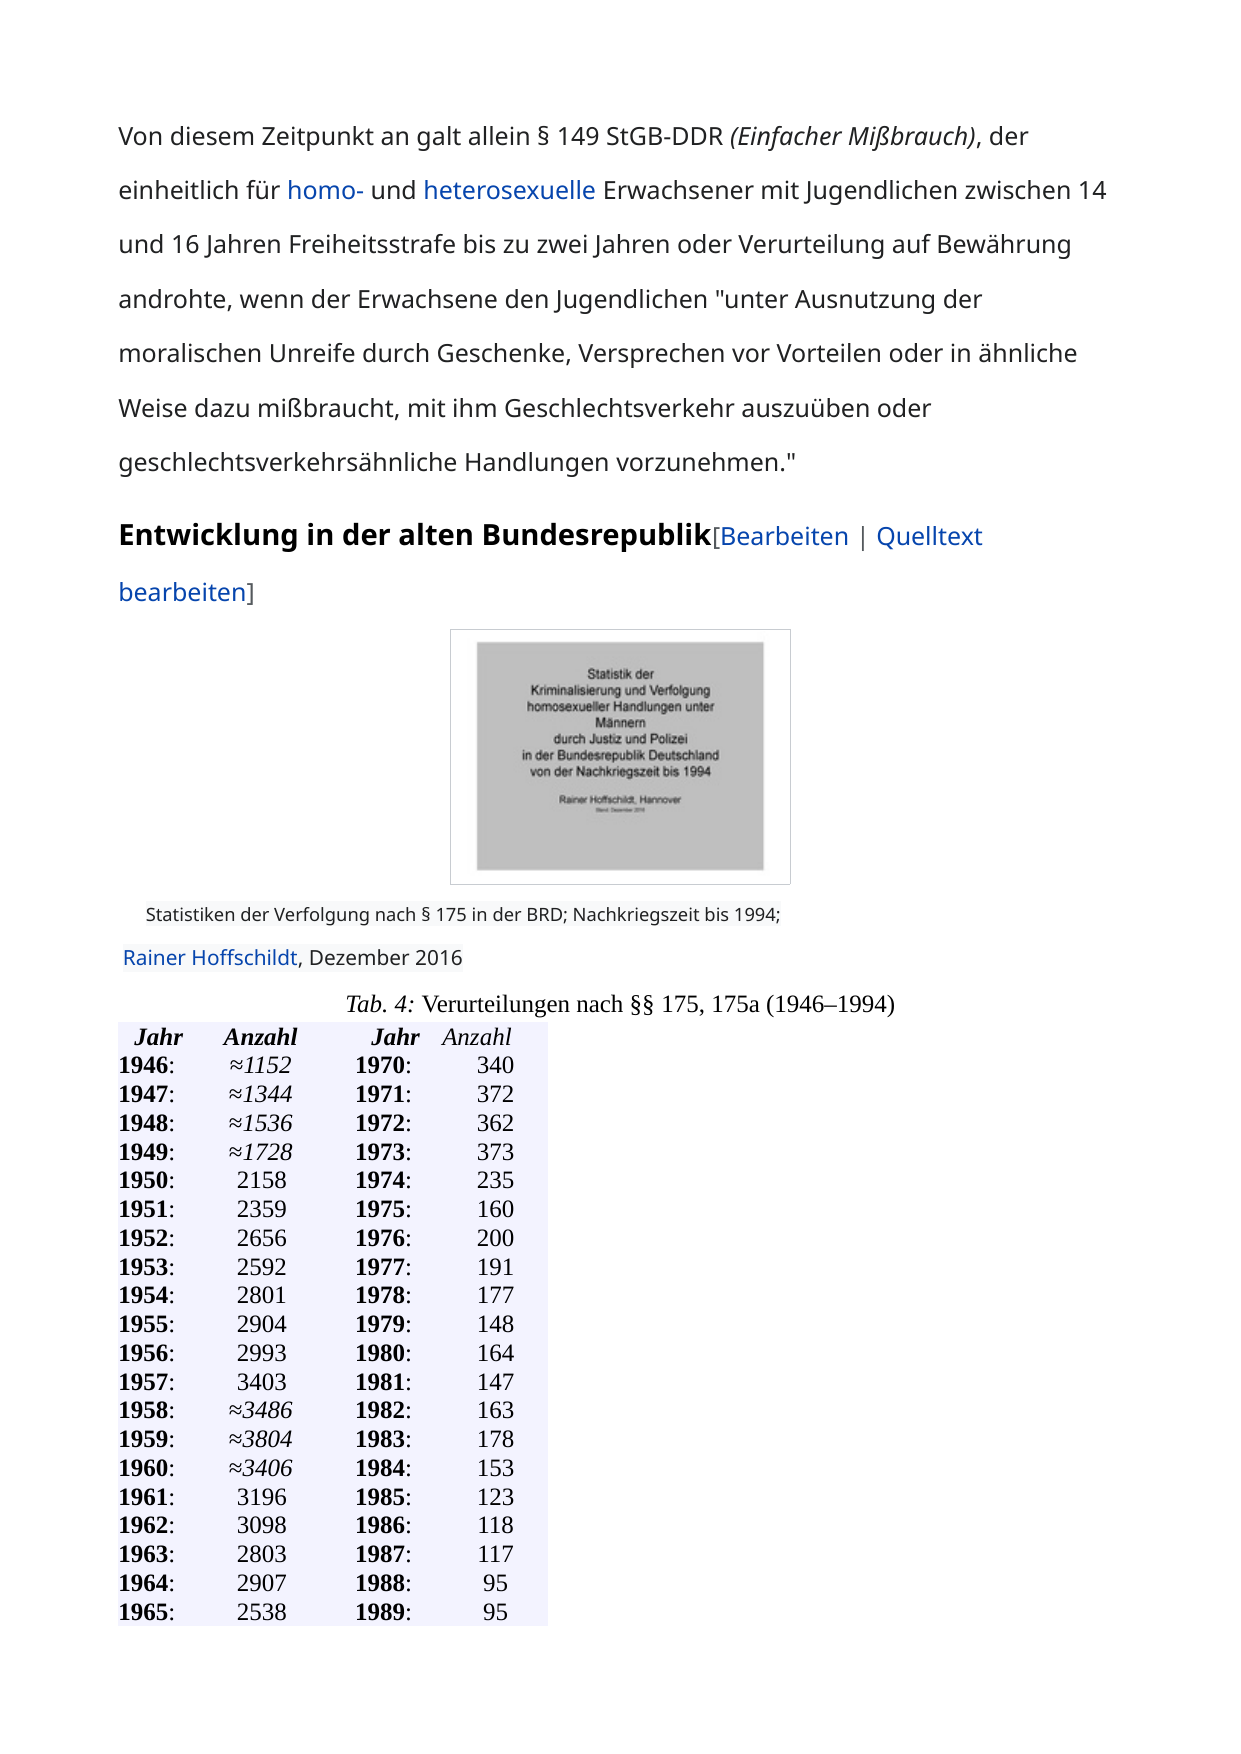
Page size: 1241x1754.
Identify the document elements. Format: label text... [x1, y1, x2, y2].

table_cell 1987: [355, 1539, 442, 1568]
table_cell 1961: [118, 1482, 205, 1511]
table_cell 95 [442, 1568, 548, 1597]
table_cell 1948: [118, 1108, 205, 1137]
table_cell 200 [442, 1223, 548, 1252]
table_cell 160 [442, 1194, 548, 1223]
table_cell 1970: [355, 1051, 442, 1079]
table_cell 147 [442, 1367, 548, 1396]
table_cell 362 [442, 1108, 548, 1137]
table_header Anzahl [205, 1022, 318, 1051]
table_cell 3196 [205, 1482, 318, 1511]
table_cell 2656 [205, 1223, 318, 1252]
table_cell 164 [442, 1338, 548, 1367]
table_cell 1955: [118, 1309, 205, 1338]
table_cell 1949: [118, 1137, 205, 1166]
table_cell 1982: [355, 1396, 442, 1424]
table_cell 2158 [205, 1166, 318, 1194]
table_cell 372 [442, 1079, 548, 1108]
table_cell 1977: [355, 1252, 442, 1281]
table_cell 235 [442, 1166, 548, 1194]
picture [453, 631, 788, 882]
table_cell 3098 [205, 1511, 318, 1539]
table_cell 1975: [355, 1194, 442, 1223]
table_cell 1963: [118, 1539, 205, 1568]
table_cell 2803 [205, 1539, 318, 1568]
table_cell 118 [442, 1511, 548, 1539]
table_header Jahr [118, 1022, 205, 1051]
table_cell 1951: [118, 1194, 205, 1223]
table_header [318, 1022, 355, 1626]
table_cell 117 [442, 1539, 548, 1568]
table_cell ≈1344 [205, 1079, 318, 1108]
table_cell 123 [442, 1482, 548, 1511]
table_cell 1974: [355, 1166, 442, 1194]
table_cell 1956: [118, 1338, 205, 1367]
table_cell ≈1728 [205, 1137, 318, 1166]
table_header Jahr [355, 1022, 442, 1051]
table_cell 1978: [355, 1281, 442, 1309]
table_cell 177 [442, 1281, 548, 1309]
table_cell 2801 [205, 1281, 318, 1309]
table_cell 1953: [118, 1252, 205, 1281]
table_cell 3403 [205, 1367, 318, 1396]
table_cell 1964: [118, 1568, 205, 1597]
table_cell 373 [442, 1137, 548, 1166]
table_cell 340 [442, 1051, 548, 1079]
table_cell 1988: [355, 1568, 442, 1597]
table_cell 1984: [355, 1453, 442, 1482]
table_cell 2907 [205, 1568, 318, 1597]
table_cell 1954: [118, 1281, 205, 1309]
table_cell 153 [442, 1453, 548, 1482]
table_cell 1972: [355, 1108, 442, 1137]
table_cell 1971: [355, 1079, 442, 1108]
table_cell 148 [442, 1309, 548, 1338]
table_cell 1959: [118, 1424, 205, 1453]
table_cell 1989: [355, 1597, 442, 1626]
text Tab. 4: Verurteilungen nach §§ 175, 175a (1946–1994) [118, 989, 1122, 1018]
table_header Anzahl [442, 1022, 548, 1051]
table_cell 95 [442, 1597, 548, 1626]
table_cell 1952: [118, 1223, 205, 1252]
table_cell 1980: [355, 1338, 442, 1367]
table_cell 1962: [118, 1511, 205, 1539]
table_cell 1985: [355, 1482, 442, 1511]
table_cell 1946: [118, 1051, 205, 1079]
table_cell 2993 [205, 1338, 318, 1367]
table_cell 1960: [118, 1453, 205, 1482]
table_cell 2592 [205, 1252, 318, 1281]
table_cell 1973: [355, 1137, 442, 1166]
table_cell 1986: [355, 1511, 442, 1539]
table_cell 1947: [118, 1079, 205, 1108]
table_cell 2359 [205, 1194, 318, 1223]
table_cell ≈3486 [205, 1396, 318, 1424]
table_cell 2538 [205, 1597, 318, 1626]
table_cell 1981: [355, 1367, 442, 1396]
table_cell 1983: [355, 1424, 442, 1453]
table_cell 1976: [355, 1223, 442, 1252]
table_cell 1965: [118, 1597, 205, 1626]
subtitle Entwicklung in der alten Bundesrepublik[Bearbeiten | Quelltext bearbeiten] [118, 514, 1122, 608]
table_cell 1979: [355, 1309, 442, 1338]
table_cell 191 [442, 1252, 548, 1281]
text Statistiken der Verfolgung nach § 175 in der BRD; Nachkriegszeit bis 1994; Rainer Hoffschildt, Dezember 2016 [123, 901, 1122, 972]
table_cell ≈3406 [205, 1453, 318, 1482]
table_cell ≈3804 [205, 1424, 318, 1453]
table_cell ≈1152 [205, 1051, 318, 1079]
table_cell 1950: [118, 1166, 205, 1194]
table_cell 1958: [118, 1396, 205, 1424]
table_cell 2904 [205, 1309, 318, 1338]
table_cell 178 [442, 1424, 548, 1453]
table_cell 1957: [118, 1367, 205, 1396]
table_cell 163 [442, 1396, 548, 1424]
text Von diesem Zeitpunkt an galt allein § 149 StGB-DDR (Einfacher Mißbrauch), der einheitlich für homo- und heterosexuelle Erwachsener mit Jugendlichen zwischen 14 und 16 Jahren Freiheitsstrafe bis zu zwei Jahren oder Verurteilung auf Bewährung androhte, wenn der Erwachsene den Jugendlichen "unter Ausnutzung der moralischen Unreife durch Geschenke, Versprechen vor Vorteilen oder in ähnliche Weise dazu mißbraucht, mit ihm Geschlechtsverkehr auszuüben oder geschlechtsverkehrsähnliche Handlungen vorzunehmen." [118, 118, 1122, 479]
table_cell ≈1536 [205, 1108, 318, 1137]
